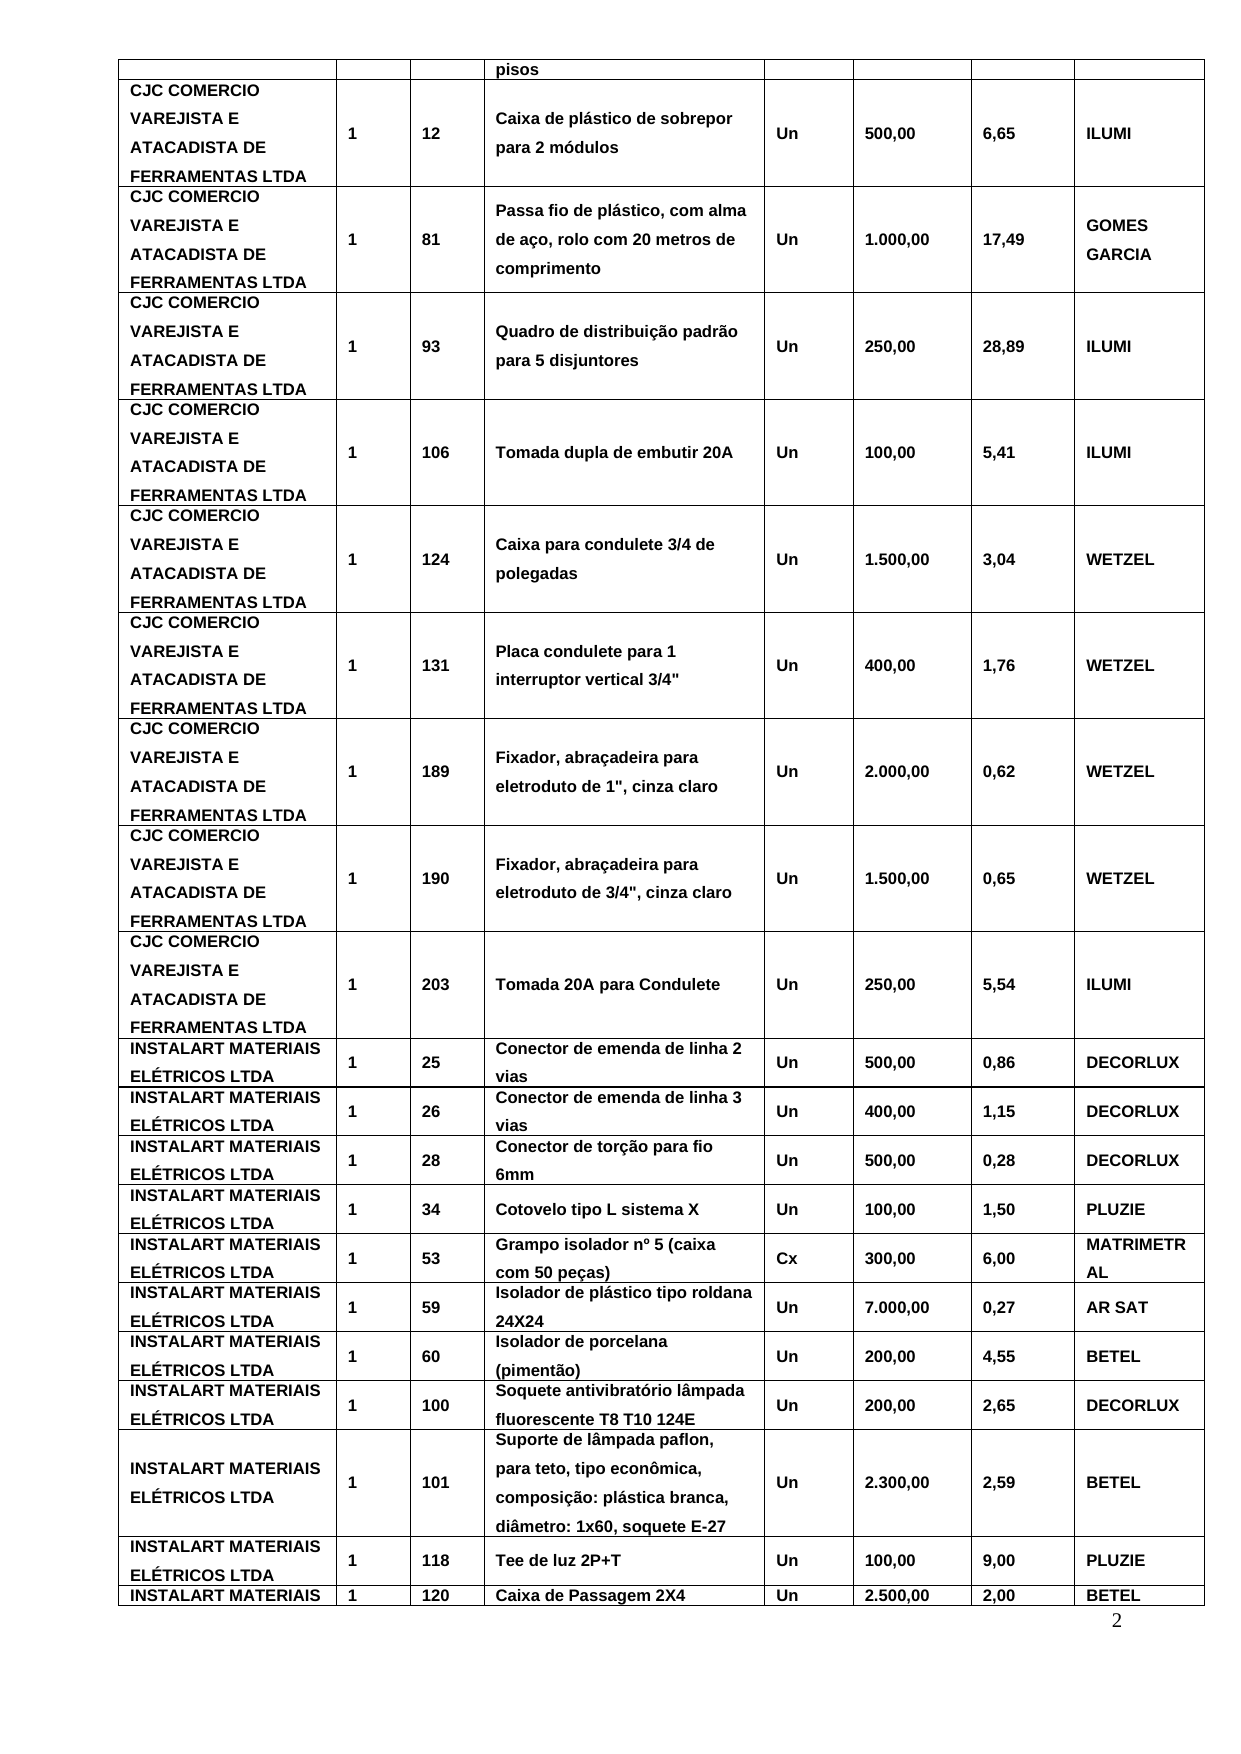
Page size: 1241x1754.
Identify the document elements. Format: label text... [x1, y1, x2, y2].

table_cell DECORLUX [1075, 1136, 1204, 1184]
table_cell 200,00 [854, 1381, 971, 1429]
table_cell 1 [337, 1381, 410, 1429]
table_cell 1.000,00 [854, 187, 971, 292]
table_cell CJC COMERCIO VAREJISTA E ATACADISTA DE FERRAMENTAS LTDA [119, 293, 336, 399]
table_cell Un [765, 187, 853, 292]
table_cell 26 [411, 1088, 484, 1135]
table_cell INSTALART MATERIAIS ELÉTRICOS LTDA [119, 1185, 336, 1233]
table_cell BETEL [1075, 1332, 1204, 1380]
table_cell INSTALART MATERIAIS ELÉTRICOS LTDA [119, 1283, 336, 1331]
table_cell 25 [411, 1039, 484, 1086]
table_cell Un [765, 613, 853, 718]
table_cell INSTALART MATERIAIS ELÉTRICOS LTDA [119, 1088, 336, 1135]
table_cell BETEL [1075, 1430, 1204, 1536]
table_cell Un [765, 1381, 853, 1429]
table_cell DECORLUX [1075, 1381, 1204, 1429]
table_cell 1 [337, 293, 410, 399]
table_cell INSTALART MATERIAIS ELÉTRICOS LTDA [119, 1332, 336, 1380]
table_cell 4,55 [972, 1332, 1074, 1380]
table_cell 1 [337, 1537, 410, 1584]
table_cell 1 [337, 1088, 410, 1135]
table_cell Soquete antivibratório lâmpada fluorescente T8 T10 124E [485, 1381, 764, 1429]
table_cell Conector de emenda de linha 3 vias [485, 1088, 764, 1135]
table_cell ILUMI [1075, 932, 1204, 1037]
table_cell Fixador, abraçadeira para eletroduto de 3/4", cinza claro [485, 826, 764, 931]
table_cell GOMES GARCIA [1075, 187, 1204, 292]
table_cell Tomada 20A para Condulete [485, 932, 764, 1037]
table_cell 1.500,00 [854, 826, 971, 931]
table_cell Fixador, abraçadeira para eletroduto de 1", cinza claro [485, 719, 764, 824]
table_cell Cx [765, 1234, 853, 1282]
table_cell Placa condulete para 1 interruptor vertical 3/4" [485, 613, 764, 718]
table_cell 0,27 [972, 1283, 1074, 1331]
table_cell 100,00 [854, 1537, 971, 1584]
table_cell 2,00 [972, 1586, 1074, 1605]
table_cell WETZEL [1075, 826, 1204, 931]
table_cell PLUZIE [1075, 1185, 1204, 1233]
table_cell 1 [337, 400, 410, 505]
table_cell 1.500,00 [854, 506, 971, 612]
table_cell 500,00 [854, 1136, 971, 1184]
table_cell 250,00 [854, 932, 971, 1037]
table_cell Suporte de lâmpada paflon, para teto, tipo econômica, composição: plástica branca, diâmetro: 1x60, soquete E-27 [485, 1430, 764, 1536]
table_cell Caixa para condulete 3/4 de polegadas [485, 506, 764, 612]
table_cell Cotovelo tipo L sistema X [485, 1185, 764, 1233]
table_cell Un [765, 1586, 853, 1605]
table_cell INSTALART MATERIAIS [119, 1586, 336, 1605]
table_cell Un [765, 1039, 853, 1086]
table_cell Un [765, 1283, 853, 1331]
table_cell Un [765, 932, 853, 1037]
table_cell MATRIMETRAL [1075, 1234, 1204, 1282]
table_cell 1 [337, 613, 410, 718]
table_cell CJC COMERCIO VAREJISTA E ATACADISTA DE FERRAMENTAS LTDA [119, 826, 336, 931]
table_cell 190 [411, 826, 484, 931]
table_cell 124 [411, 506, 484, 612]
table_cell Un [765, 1430, 853, 1536]
table_cell 2.300,00 [854, 1430, 971, 1536]
table_cell ILUMI [1075, 400, 1204, 505]
table_cell Un [765, 506, 853, 612]
table_cell 300,00 [854, 1234, 971, 1282]
table_cell 5,41 [972, 400, 1074, 505]
table_cell 1 [337, 1039, 410, 1086]
table_cell 101 [411, 1430, 484, 1536]
table_cell 7.000,00 [854, 1283, 971, 1331]
table_cell 3,04 [972, 506, 1074, 612]
table_cell Un [765, 400, 853, 505]
table_cell 0,62 [972, 719, 1074, 824]
table_cell [119, 60, 336, 79]
table_cell 28 [411, 1136, 484, 1184]
table_cell 6,65 [972, 80, 1074, 186]
table_cell [765, 60, 853, 79]
table_cell Caixa de Passagem 2X4 [485, 1586, 764, 1605]
table_cell [854, 60, 971, 79]
table_cell Un [765, 719, 853, 824]
table_cell Isolador de porcelana (pimentão) [485, 1332, 764, 1380]
table_cell 500,00 [854, 80, 971, 186]
table_cell 100,00 [854, 400, 971, 505]
table_cell 1,15 [972, 1088, 1074, 1135]
table_cell CJC COMERCIO VAREJISTA E ATACADISTA DE FERRAMENTAS LTDA [119, 187, 336, 292]
table_cell 12 [411, 80, 484, 186]
table_cell 1 [337, 932, 410, 1037]
table_cell Un [765, 1537, 853, 1584]
table_cell INSTALART MATERIAIS ELÉTRICOS LTDA [119, 1381, 336, 1429]
table_cell DECORLUX [1075, 1039, 1204, 1086]
table_cell 200,00 [854, 1332, 971, 1380]
table_cell AR SAT [1075, 1283, 1204, 1331]
table_cell [411, 60, 484, 79]
table_cell [337, 60, 410, 79]
table_cell 2.500,00 [854, 1586, 971, 1605]
table_cell INSTALART MATERIAIS ELÉTRICOS LTDA [119, 1430, 336, 1536]
table_cell Quadro de distribuição padrão para 5 disjuntores [485, 293, 764, 399]
table_cell INSTALART MATERIAIS ELÉTRICOS LTDA [119, 1136, 336, 1184]
table_cell 1 [337, 1332, 410, 1380]
table_cell WETZEL [1075, 719, 1204, 824]
table_cell 131 [411, 613, 484, 718]
table_cell Un [765, 826, 853, 931]
table_cell 189 [411, 719, 484, 824]
table_cell 1 [337, 506, 410, 612]
table_cell 203 [411, 932, 484, 1037]
table_cell WETZEL [1075, 506, 1204, 612]
table_cell 1 [337, 719, 410, 824]
table_cell Caixa de plástico de sobrepor para 2 módulos [485, 80, 764, 186]
table_cell 34 [411, 1185, 484, 1233]
table_cell Un [765, 1088, 853, 1135]
table_cell 1 [337, 1283, 410, 1331]
table_cell 1 [337, 1430, 410, 1536]
table_cell Un [765, 80, 853, 186]
table_cell 1 [337, 826, 410, 931]
table_cell 2,65 [972, 1381, 1074, 1429]
table_cell ILUMI [1075, 80, 1204, 186]
table_cell DECORLUX [1075, 1088, 1204, 1135]
table_cell Passa fio de plástico, com alma de aço, rolo com 20 metros de comprimento [485, 187, 764, 292]
table_cell Tee de luz 2P+T [485, 1537, 764, 1584]
table_cell INSTALART MATERIAIS ELÉTRICOS LTDA [119, 1234, 336, 1282]
table_cell 28,89 [972, 293, 1074, 399]
table_cell 1 [337, 1185, 410, 1233]
table_cell Un [765, 1136, 853, 1184]
table_cell CJC COMERCIO VAREJISTA E ATACADISTA DE FERRAMENTAS LTDA [119, 80, 336, 186]
table_cell Un [765, 1185, 853, 1233]
table_cell 1 [337, 80, 410, 186]
table_cell [972, 60, 1074, 79]
table_cell 0,28 [972, 1136, 1074, 1184]
table_cell Un [765, 1332, 853, 1380]
table_cell 500,00 [854, 1039, 971, 1086]
table_cell BETEL [1075, 1586, 1204, 1605]
table_cell 1,76 [972, 613, 1074, 718]
table_cell 60 [411, 1332, 484, 1380]
table_cell CJC COMERCIO VAREJISTA E ATACADISTA DE FERRAMENTAS LTDA [119, 932, 336, 1037]
table_cell PLUZIE [1075, 1537, 1204, 1584]
table_cell 1 [337, 1586, 410, 1605]
table_cell 1,50 [972, 1185, 1074, 1233]
table_cell 2,59 [972, 1430, 1074, 1536]
table_cell WETZEL [1075, 613, 1204, 718]
table_cell 400,00 [854, 1088, 971, 1135]
table_cell ILUMI [1075, 293, 1204, 399]
table_cell 106 [411, 400, 484, 505]
table_cell Tomada dupla de embutir 20A [485, 400, 764, 505]
table_cell INSTALART MATERIAIS ELÉTRICOS LTDA [119, 1039, 336, 1086]
table_cell 100 [411, 1381, 484, 1429]
table_cell 53 [411, 1234, 484, 1282]
table_cell Conector de torção para fio 6mm [485, 1136, 764, 1184]
table_cell 2.000,00 [854, 719, 971, 824]
table_cell Grampo isolador nº 5 (caixa com 50 peças) [485, 1234, 764, 1282]
table_cell 0,65 [972, 826, 1074, 931]
table_cell 5,54 [972, 932, 1074, 1037]
table_cell [1075, 60, 1204, 79]
table_cell CJC COMERCIO VAREJISTA E ATACADISTA DE FERRAMENTAS LTDA [119, 613, 336, 718]
table_cell 120 [411, 1586, 484, 1605]
table_cell CJC COMERCIO VAREJISTA E ATACADISTA DE FERRAMENTAS LTDA [119, 506, 336, 612]
table_cell pisos [485, 60, 764, 79]
table_cell 100,00 [854, 1185, 971, 1233]
table_cell CJC COMERCIO VAREJISTA E ATACADISTA DE FERRAMENTAS LTDA [119, 400, 336, 505]
table_cell 93 [411, 293, 484, 399]
table_cell 6,00 [972, 1234, 1074, 1282]
table_cell 9,00 [972, 1537, 1074, 1584]
table_cell 59 [411, 1283, 484, 1331]
table_cell 1 [337, 1136, 410, 1184]
table_cell 118 [411, 1537, 484, 1584]
table_cell 0,86 [972, 1039, 1074, 1086]
table_cell Un [765, 293, 853, 399]
table_cell 17,49 [972, 187, 1074, 292]
table_cell 1 [337, 187, 410, 292]
table_cell 81 [411, 187, 484, 292]
table_cell INSTALART MATERIAIS ELÉTRICOS LTDA [119, 1537, 336, 1584]
table_cell CJC COMERCIO VAREJISTA E ATACADISTA DE FERRAMENTAS LTDA [119, 719, 336, 824]
table_cell Conector de emenda de linha 2 vias [485, 1039, 764, 1086]
table_cell 250,00 [854, 293, 971, 399]
table_cell 400,00 [854, 613, 971, 718]
table_cell 1 [337, 1234, 410, 1282]
table_cell Isolador de plástico tipo roldana 24X24 [485, 1283, 764, 1331]
